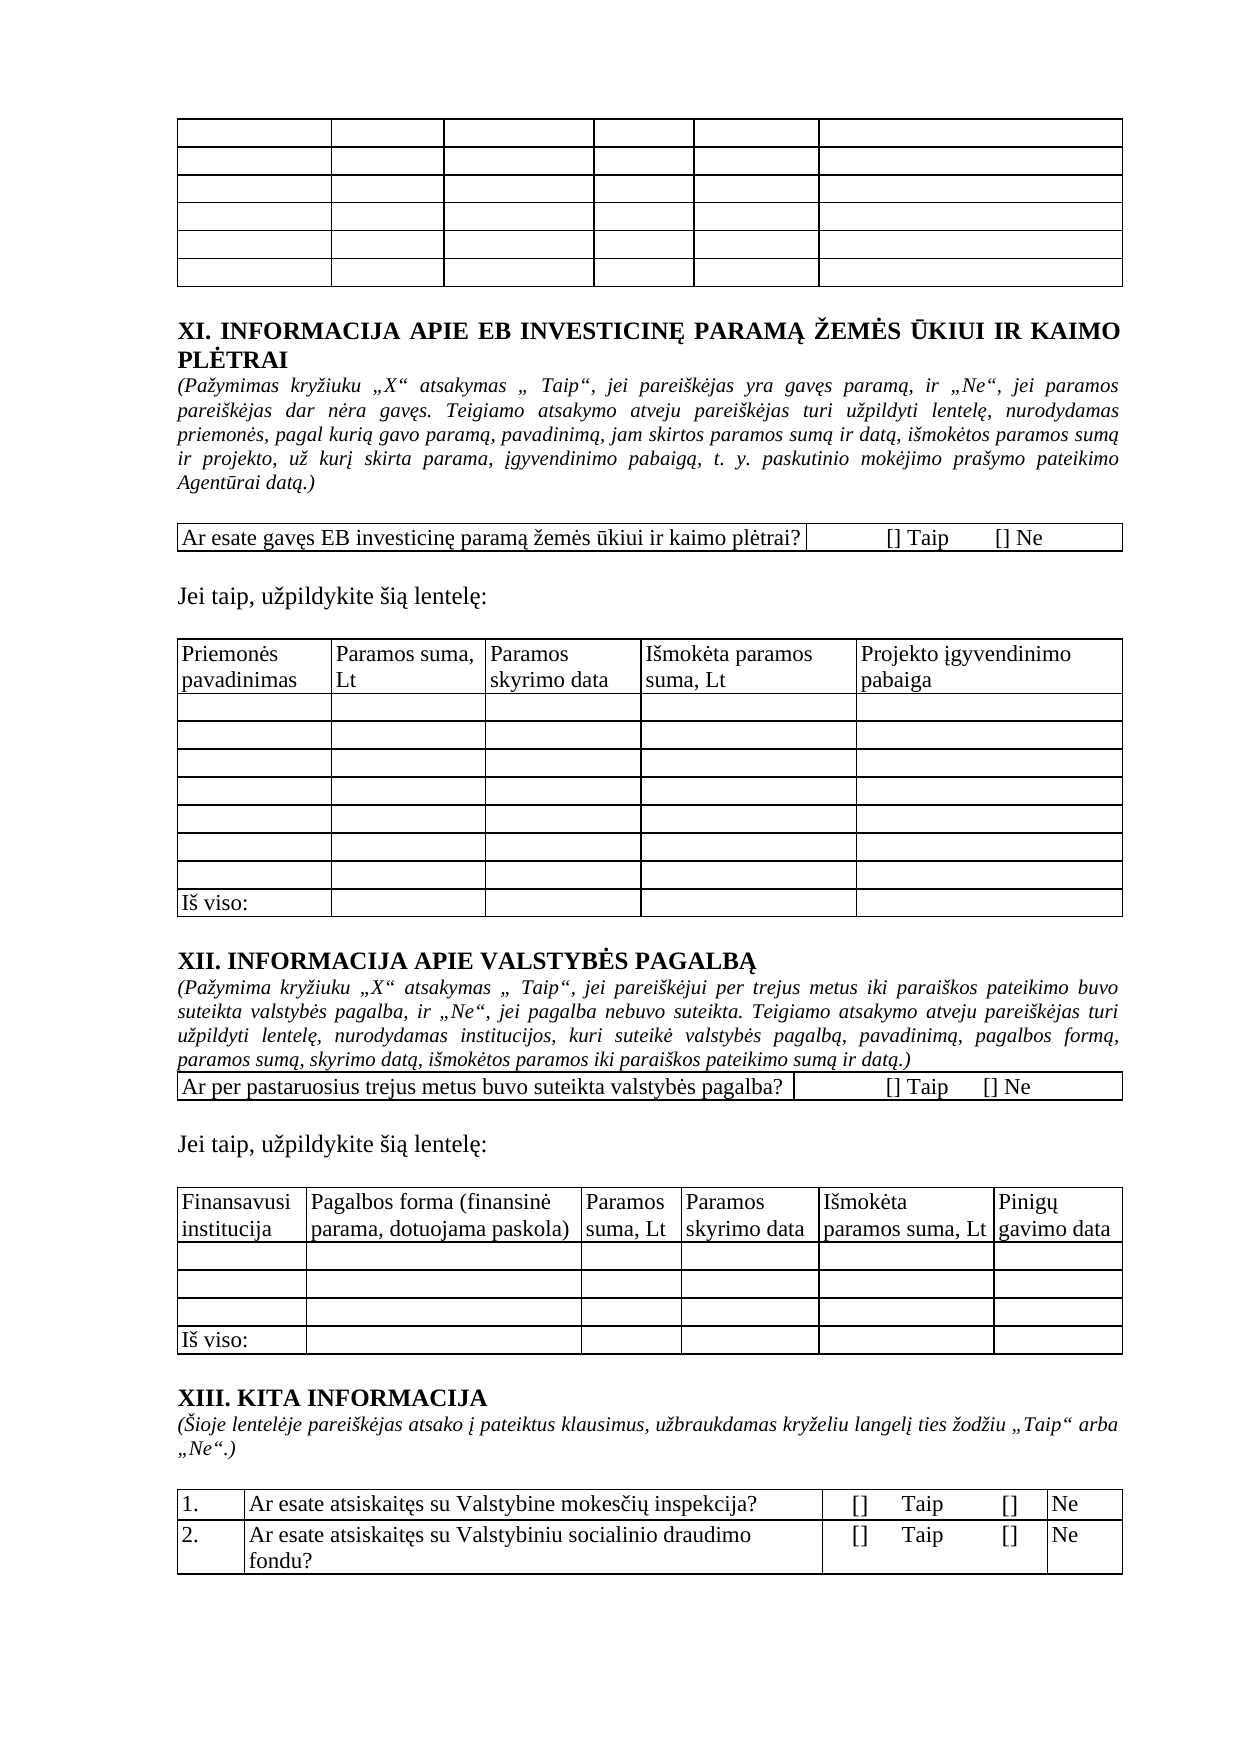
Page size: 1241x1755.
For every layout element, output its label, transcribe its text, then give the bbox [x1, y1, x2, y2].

table_cell [481, 694, 485, 720]
table_cell [852, 834, 856, 860]
text (Šioje lentelėje pareiškėjas atsako į pateiktus klausimus, užbraukdamas kryželiu langelį ties žodžiu „Taip“ arba „Ne“.) [177, 1412, 1122, 1460]
table_cell [486, 862, 490, 888]
table_cell [486, 750, 490, 776]
table_cell [852, 806, 856, 832]
table_header Taip [897, 1490, 972, 1519]
table_cell [307, 1243, 311, 1269]
text XII. INFORMACIJA APIE VALSTYBĖS PAGALBĄ [177, 946, 1122, 975]
table_cell [][] [972, 1521, 1047, 1573]
table_cell [486, 834, 490, 860]
table_cell [486, 890, 490, 916]
table_cell [1118, 694, 1122, 720]
table_cell [332, 862, 336, 888]
table_cell [682, 1299, 686, 1325]
table_cell [857, 722, 861, 748]
table_cell [332, 203, 336, 230]
table_cell [857, 890, 861, 916]
table_cell [852, 722, 856, 748]
table_cell [1118, 1327, 1122, 1353]
text Jei taip, užpildykite šią lentelę: [177, 1129, 1122, 1158]
table_cell [852, 750, 856, 776]
table_cell [486, 694, 490, 720]
table_cell [582, 1271, 586, 1297]
table_cell [327, 834, 331, 860]
table_cell [852, 778, 856, 804]
table_cell [327, 778, 331, 804]
table_cell [][] [823, 1521, 897, 1573]
table_cell [332, 778, 336, 804]
table_cell [577, 1243, 581, 1269]
table_cell [302, 1271, 306, 1297]
table_cell [486, 778, 490, 804]
table_cell [1118, 1271, 1122, 1297]
table_cell [582, 1243, 586, 1269]
table_cell [677, 1243, 681, 1269]
table_cell [332, 806, 336, 832]
table_cell [332, 890, 336, 916]
table_cell [677, 1271, 681, 1297]
table_cell [332, 834, 336, 860]
table_cell [327, 694, 331, 720]
table_cell [577, 1299, 581, 1325]
table_cell 2. [178, 1521, 244, 1573]
table_cell [481, 862, 485, 888]
table_cell [857, 694, 861, 720]
table_cell [857, 862, 861, 888]
table_cell [857, 778, 861, 804]
table_cell [327, 862, 331, 888]
table_cell [682, 1271, 686, 1297]
table_cell [1118, 778, 1122, 804]
text XI. INFORMACIJA APIE EB INVESTICINĘ PARAMĄ ŽEMĖS ŪKIUI IR KAIMO PLĖTRAI [177, 316, 1122, 373]
table_cell [857, 750, 861, 776]
table_cell [1118, 862, 1122, 888]
table_header Ne [1048, 1490, 1122, 1519]
table_cell [327, 120, 331, 146]
table_cell [857, 834, 861, 860]
table_cell [577, 1327, 581, 1353]
table_cell [481, 778, 485, 804]
table_cell Ne [1048, 1521, 1122, 1573]
table_cell [1118, 176, 1122, 202]
table_cell [1118, 834, 1122, 860]
table_cell [481, 806, 485, 832]
table_cell [332, 722, 336, 748]
table_cell [582, 1299, 586, 1325]
table_cell [682, 1327, 686, 1353]
table_cell [1118, 1299, 1122, 1325]
table_cell [481, 722, 485, 748]
table_cell [481, 890, 485, 916]
table_cell [332, 120, 336, 146]
table_cell [1118, 203, 1122, 230]
text XIII. KITA INFORMACIJA [177, 1383, 1122, 1412]
table_cell [677, 1299, 681, 1325]
text Jei taip, užpildykite šią lentelę: [177, 581, 1122, 609]
table_cell [327, 722, 331, 748]
table_cell [327, 148, 331, 174]
table_cell [1118, 148, 1122, 174]
table_cell [852, 890, 856, 916]
text (Pažymima kryžiuku „X“ atsakymas „ Taip“, jei pareiškėjui per trejus metus iki paraiškos pateikimo buvo suteikta valstybės pagalba, ir „Ne“, jei pagalba nebuvo suteikta. Teigiamo atsakymo atveju pareiškėjas turi užpildyti lentelę, nurodydamas institucijos, kuri suteikė valstybės pagalbą, pavadinimą, pagalbos formą, paramos sumą, skyrimo datą, išmokėtos paramos iki paraiškos pateikimo sumą ir datą.) [177, 975, 1122, 1071]
table_cell [486, 806, 490, 832]
table_header [][] [972, 1490, 1047, 1519]
table_cell [852, 694, 856, 720]
table_cell [677, 1327, 681, 1353]
table_cell [1118, 259, 1122, 286]
table_cell [327, 203, 331, 230]
text (Pažymimas kryžiuku „X“ atsakymas „ Taip“, jei pareiškėjas yra gavęs paramą, ir „Ne“, jei paramos pareiškėjas dar nėra gavęs. Teigiamo atsakymo atveju pareiškėjas turi užpildyti lentelę, nurodydamas priemonės, pagal kurią gavo paramą, pavadinimą, jam skirtos paramos sumą ir datą, išmokėtos paramos sumą ir projekto, už kurį skirta parama, įgyvendinimo pabaigą, t. y. paskutinio mokėjimo prašymo pateikimo Agentūrai datą.) [177, 373, 1122, 494]
table_cell [1118, 231, 1122, 258]
table_cell [307, 1271, 311, 1297]
table_cell [327, 231, 331, 258]
table_cell [302, 1299, 306, 1325]
table_cell [1118, 750, 1122, 776]
table_cell [486, 722, 490, 748]
table_header Ar esate atsiskaitęs su Valstybine mokesčių inspekcija? [245, 1490, 822, 1519]
table_cell [307, 1299, 311, 1325]
table_cell [327, 176, 331, 202]
table_cell [481, 834, 485, 860]
table_cell Taip [897, 1521, 972, 1573]
table_cell [332, 694, 336, 720]
table_cell [852, 862, 856, 888]
table_cell [1118, 890, 1122, 916]
table_cell [1118, 1243, 1122, 1269]
table_header 1. [178, 1490, 244, 1519]
table_cell [332, 231, 336, 258]
table_cell [1118, 120, 1122, 146]
table_cell [577, 1271, 581, 1297]
table_cell [307, 1327, 311, 1353]
table_cell [332, 176, 336, 202]
table_cell [327, 806, 331, 832]
table_cell [582, 1327, 586, 1353]
table_header [][] [823, 1490, 897, 1519]
table_cell [327, 750, 331, 776]
table_cell [481, 750, 485, 776]
table_cell [332, 259, 336, 286]
table_cell [1118, 722, 1122, 748]
table_cell [857, 806, 861, 832]
table_cell [682, 1243, 686, 1269]
table_cell [332, 148, 336, 174]
table_cell [1118, 806, 1122, 832]
table_cell [302, 1243, 306, 1269]
table_cell [332, 750, 336, 776]
table_cell [327, 259, 331, 286]
